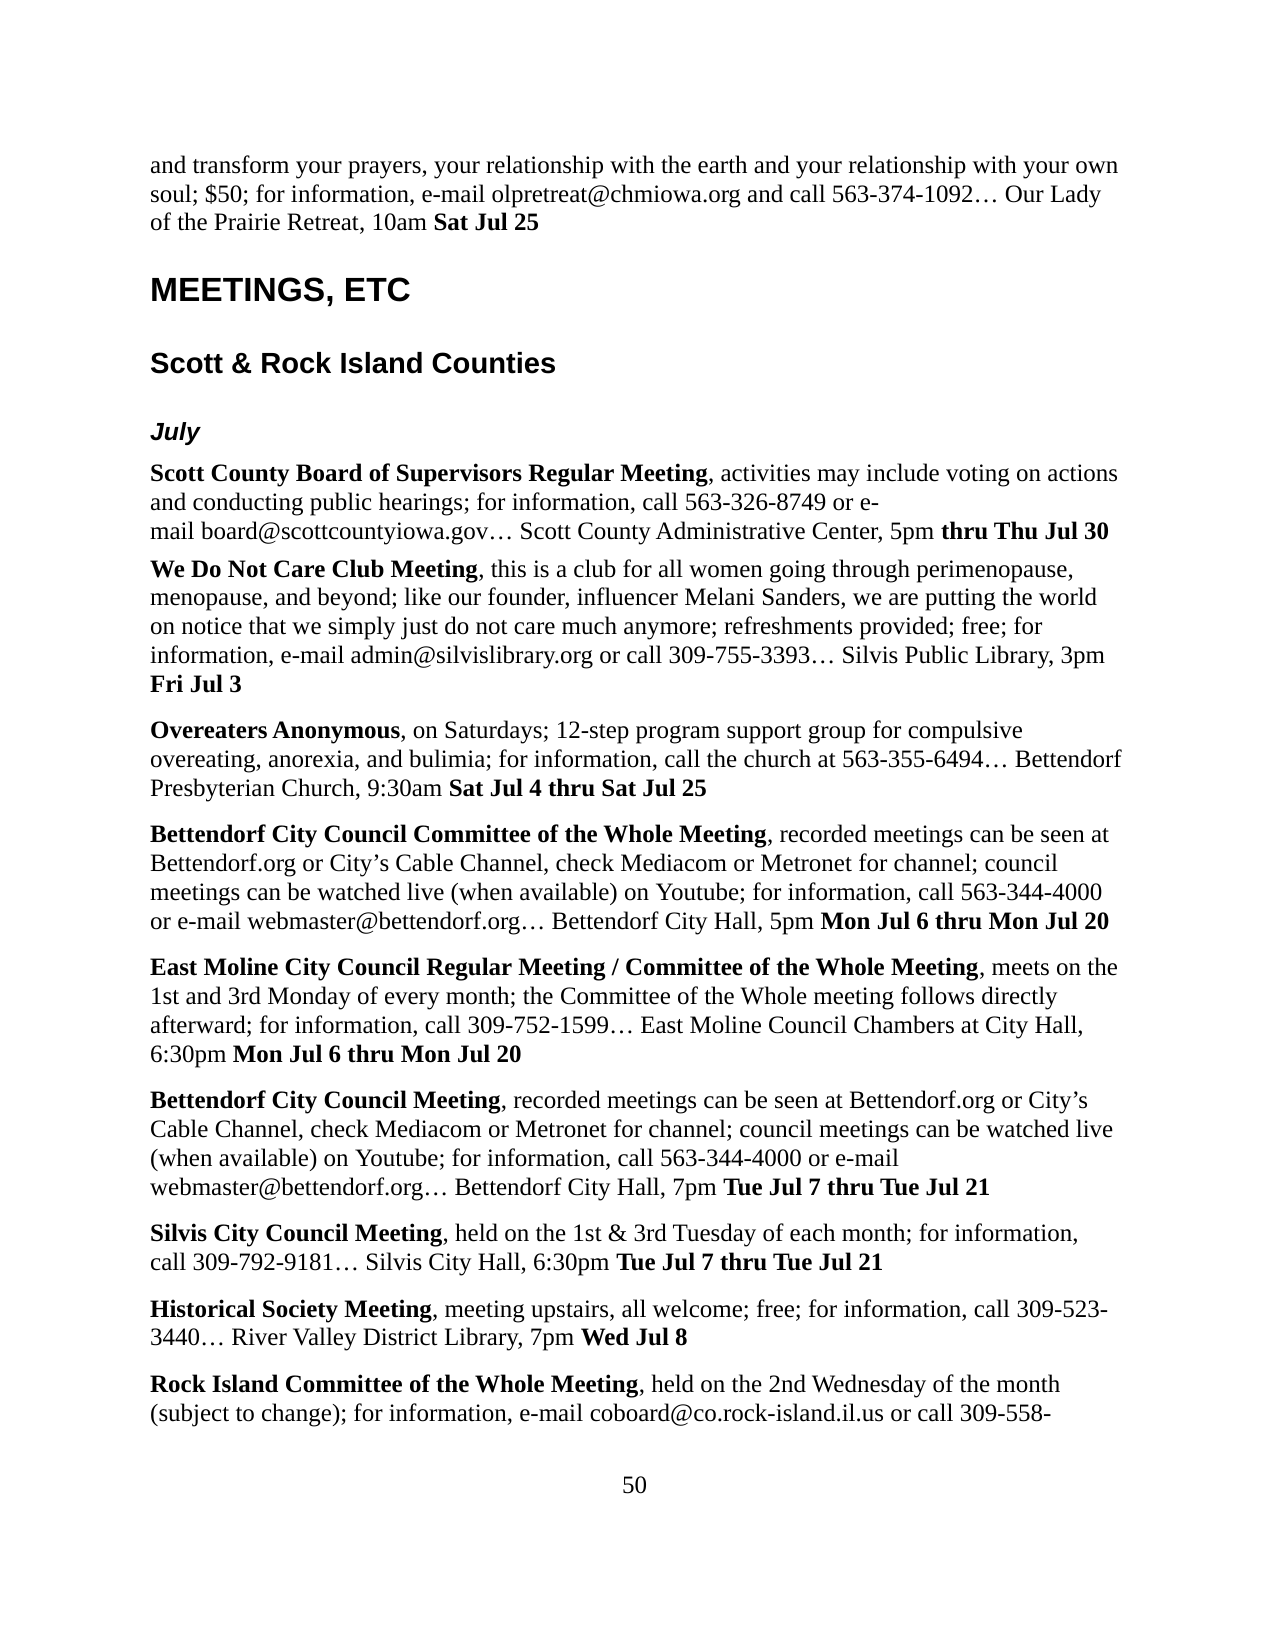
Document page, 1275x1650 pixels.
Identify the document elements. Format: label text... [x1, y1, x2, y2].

text Bettendorf City Council Meeting, recorded meetings can be seen at Bettendorf.org or City’s Cable Channel, check Mediacom or Metronet for channel; council meetings can be watched live (when available) on Youtube; for information, call 563-344-4000 or e-mail webmaster@bettendorf.org… Bettendorf City Hall, 7pm Tue Jul 7 thru Tue Jul 21 [150, 1085, 1125, 1200]
text East Moline City Council Regular Meeting / Committee of the Whole Meeting, meets on the 1st and 3rd Monday of every month; the Committee of the Whole meeting follows directly afterward; for information, call 309-752-1599… East Moline Council Chambers at City Hall, 6:30pm Mon Jul 6 thru Mon Jul 20 [150, 952, 1125, 1067]
text Overeaters Anonymous, on Saturdays; 12-step program support group for compulsive overeating, anorexia, and bulimia; for information, call the church at 563-355-6494… Bettendorf Presbyterian Church, 9:30am Sat Jul 4 thru Sat Jul 25 [150, 715, 1125, 802]
text Silvis City Council Meeting, held on the 1st & 3rd Tuesday of each month; for information, call 309-792-9181… Silvis City Hall, 6:30pm Tue Jul 7 thru Tue Jul 21 [150, 1218, 1125, 1276]
text and transform your prayers, your relationship with the earth and your relationship with your own soul; $50; for information, e-mail olpretreat@chmiowa.org and call 563-374-1092… Our Lady of the Prairie Retreat, 10am Sat Jul 25 [150, 150, 1125, 236]
text Rock Island Committee of the Whole Meeting, held on the 2nd Wednesday of the month (subject to change); for information, e-mail coboard@co.rock-island.il.us or call 309-558- [150, 1369, 1125, 1427]
text Scott County Board of Supervisors Regular Meeting, activities may include voting on actions and conducting public hearings; for information, call 563-326-8749 or e-mail board@scottcountyiowa.gov… Scott County Administrative Center, 5pm thru Thu Jul 30 [150, 458, 1125, 545]
text We Do Not Care Club Meeting, this is a club for all women going through perimenopause, menopause, and beyond; like our founder, influencer Melani Sanders, we are putting the world on notice that we simply just do not care much anymore; refreshments provided; free; for information, e-mail admin@silvislibrary.org or call 309-755-3393… Silvis Public Library, 3pm Fri Jul 3 [150, 554, 1125, 697]
subtitle MEETINGS, ETC [150, 270, 1125, 309]
subtitle July [150, 417, 1125, 446]
subtitle Scott & Rock Island Counties [150, 346, 1125, 380]
text Bettendorf City Council Committee of the Whole Meeting, recorded meetings can be seen at Bettendorf.org or City’s Cable Channel, check Mediacom or Metronet for channel; council meetings can be watched live (when available) on Youtube; for information, call 563-344-4000 or e-mail webmaster@bettendorf.org… Bettendorf City Hall, 5pm Mon Jul 6 thru Mon Jul 20 [150, 819, 1125, 934]
text Historical Society Meeting, meeting upstairs, all welcome; free; for information, call 309-523-3440… River Valley District Library, 7pm Wed Jul 8 [150, 1294, 1125, 1351]
